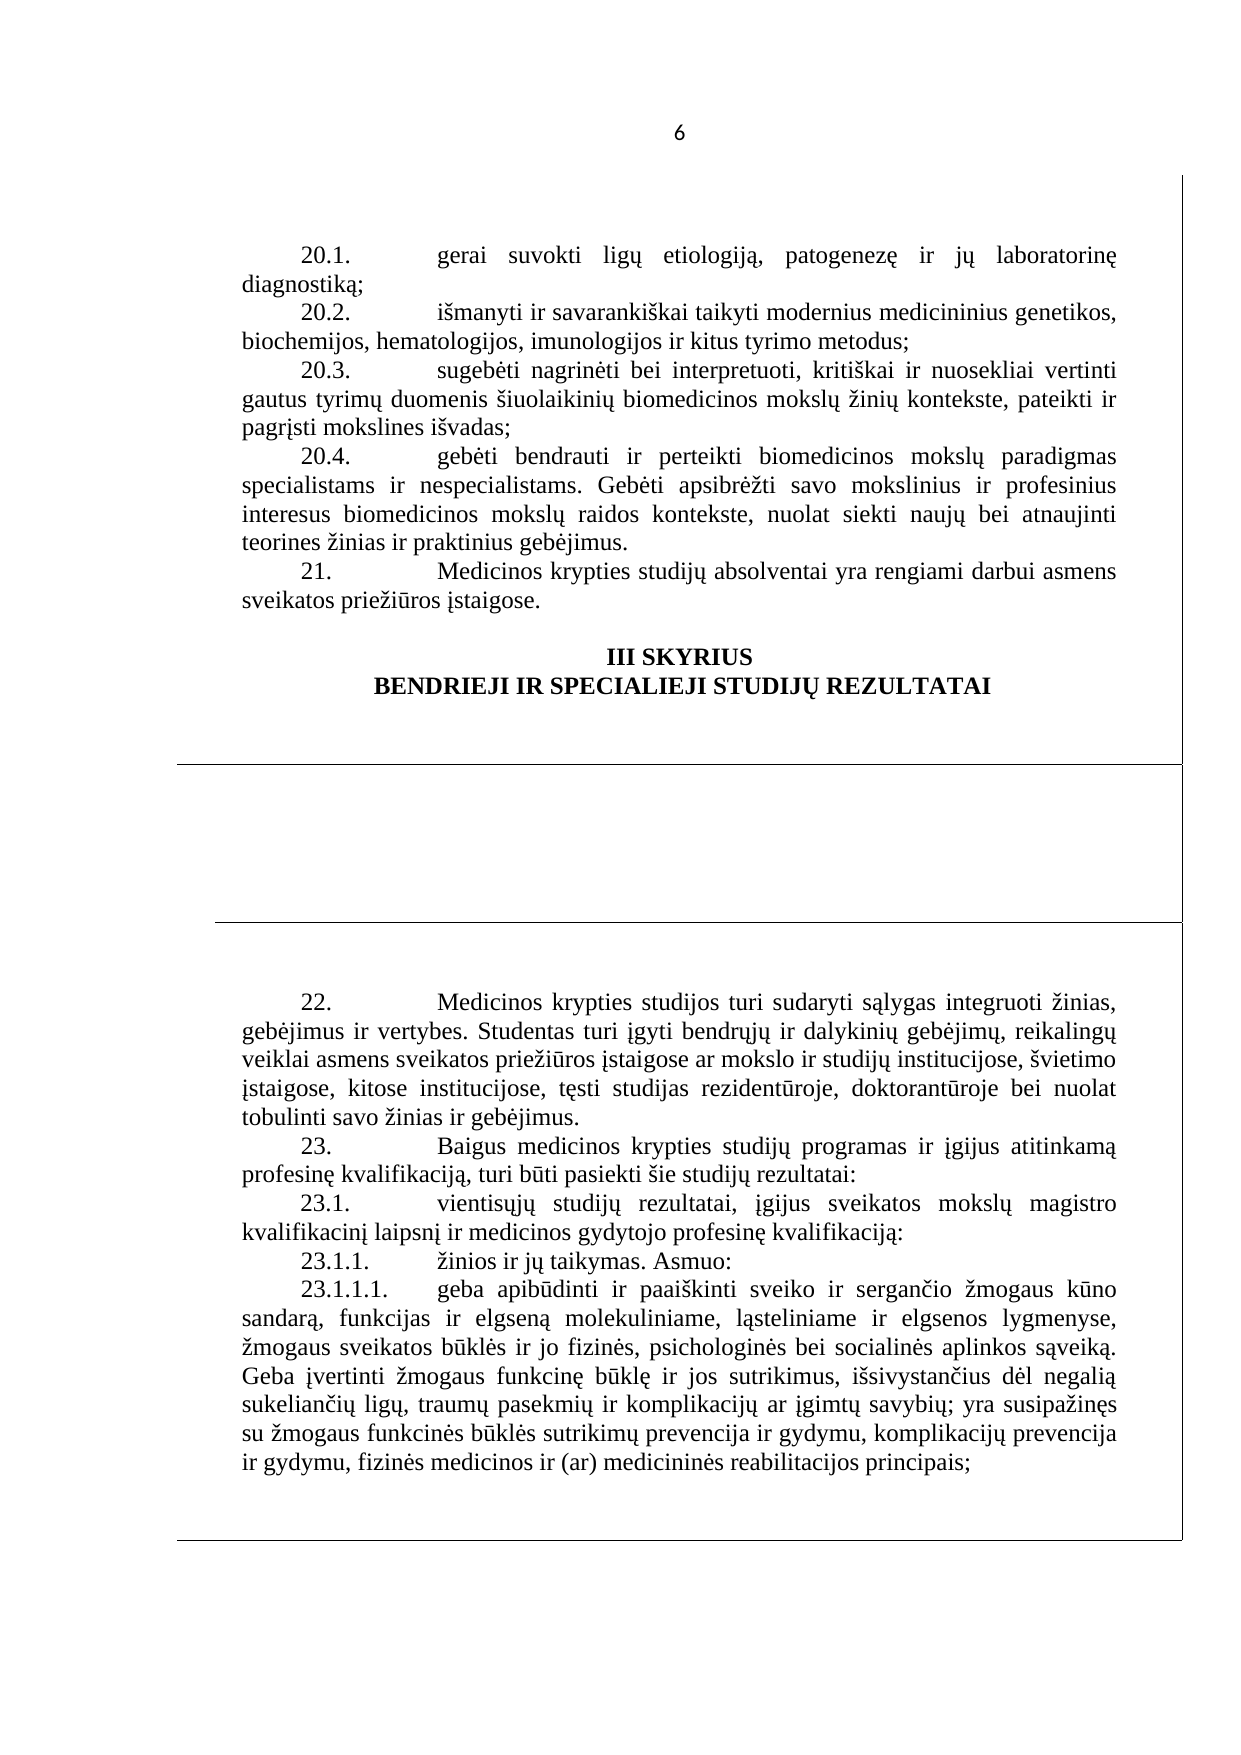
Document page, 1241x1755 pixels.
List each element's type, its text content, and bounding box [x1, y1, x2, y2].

text 22. Medicinos krypties studijos turi sudaryti sąlygas integruoti žinias, gebėjimus ir vertybes. Studentas turi įgyti bendrųjų ir dalykinių gebėjimų, reikalingų veiklai asmens sveikatos priežiūros įstaigose ar mokslo ir studijų institucijose, švietimo įstaigose, kitose institucijose, tęsti studijas rezidentūroje, doktorantūroje bei nuolat tobulinti savo žinias ir gebėjimus. [177, 922, 1182, 1131]
text BENDRIEJI IR SPECIALIEJI STUDIJŲ REZULTATAI [177, 671, 1182, 764]
text 23.1.1. žinios ir jų taikymas. Asmuo: [177, 1246, 1182, 1274]
text 20.2. išmanyti ir savarankiškai taikyti modernius medicininius genetikos, biochemijos, hematologijos, imunologijos ir kitus tyrimo metodus; [177, 297, 1182, 355]
text 20.3. sugebėti nagrinėti bei interpretuoti, kritiškai ir nuosekliai vertinti gautus tyrimų duomenis šiuolaikinių biomedicinos mokslų žinių kontekste, pateikti ir pagrįsti mokslines išvadas; [177, 355, 1182, 441]
text 23. Baigus medicinos krypties studijų programas ir įgijus atitinkamą profesinę kvalifikaciją, turi būti pasiekti šie studijų rezultatai: [177, 1131, 1182, 1188]
text 20.4. gebėti bendrauti ir perteikti biomedicinos mokslų paradigmas specialistams ir nespecialistams. Gebėti apsibrėžti savo mokslinius ir profesinius interesus biomedicinos mokslų raidos kontekste, nuolat siekti naujų bei atnaujinti teorines žinias ir praktinius gebėjimus. [177, 441, 1182, 556]
text 21. Medicinos krypties studijų absolventai yra rengiami darbui asmens sveikatos priežiūros įstaigose. [177, 556, 1182, 614]
text 23.1. vientisųjų studijų rezultatai, įgijus sveikatos mokslų magistro kvalifikacinį laipsnį ir medicinos gydytojo profesinę kvalifikaciją: [177, 1188, 1182, 1246]
text 20.1. gerai suvokti ligų etiologiją, patogenezę ir jų laboratorinę diagnostiką; [177, 175, 1182, 297]
text 23.1.1.1. geba apibūdinti ir paaiškinti sveiko ir sergančio žmogaus kūno sandarą, funkcijas ir elgseną molekuliniame, ląsteliniame ir elgsenos lygmenyse, žmogaus sveikatos būklės ir jo fizinės, psichologinės bei socialinės aplinkos sąveiką. Geba įvertinti žmogaus funkcinę būklę ir jos sutrikimus, išsivystančius dėl negalią sukeliančių ligų, traumų pasekmių ir komplikacijų ar įgimtų savybių; yra susipažinęs su žmogaus funkcinės būklės sutrikimų prevencija ir gydymu, komplikacijų prevencija ir gydymu, fizinės medicinos ir (ar) medicininės reabilitacijos principais; [177, 1274, 1182, 1540]
text III SKYRIUS [177, 642, 1182, 671]
